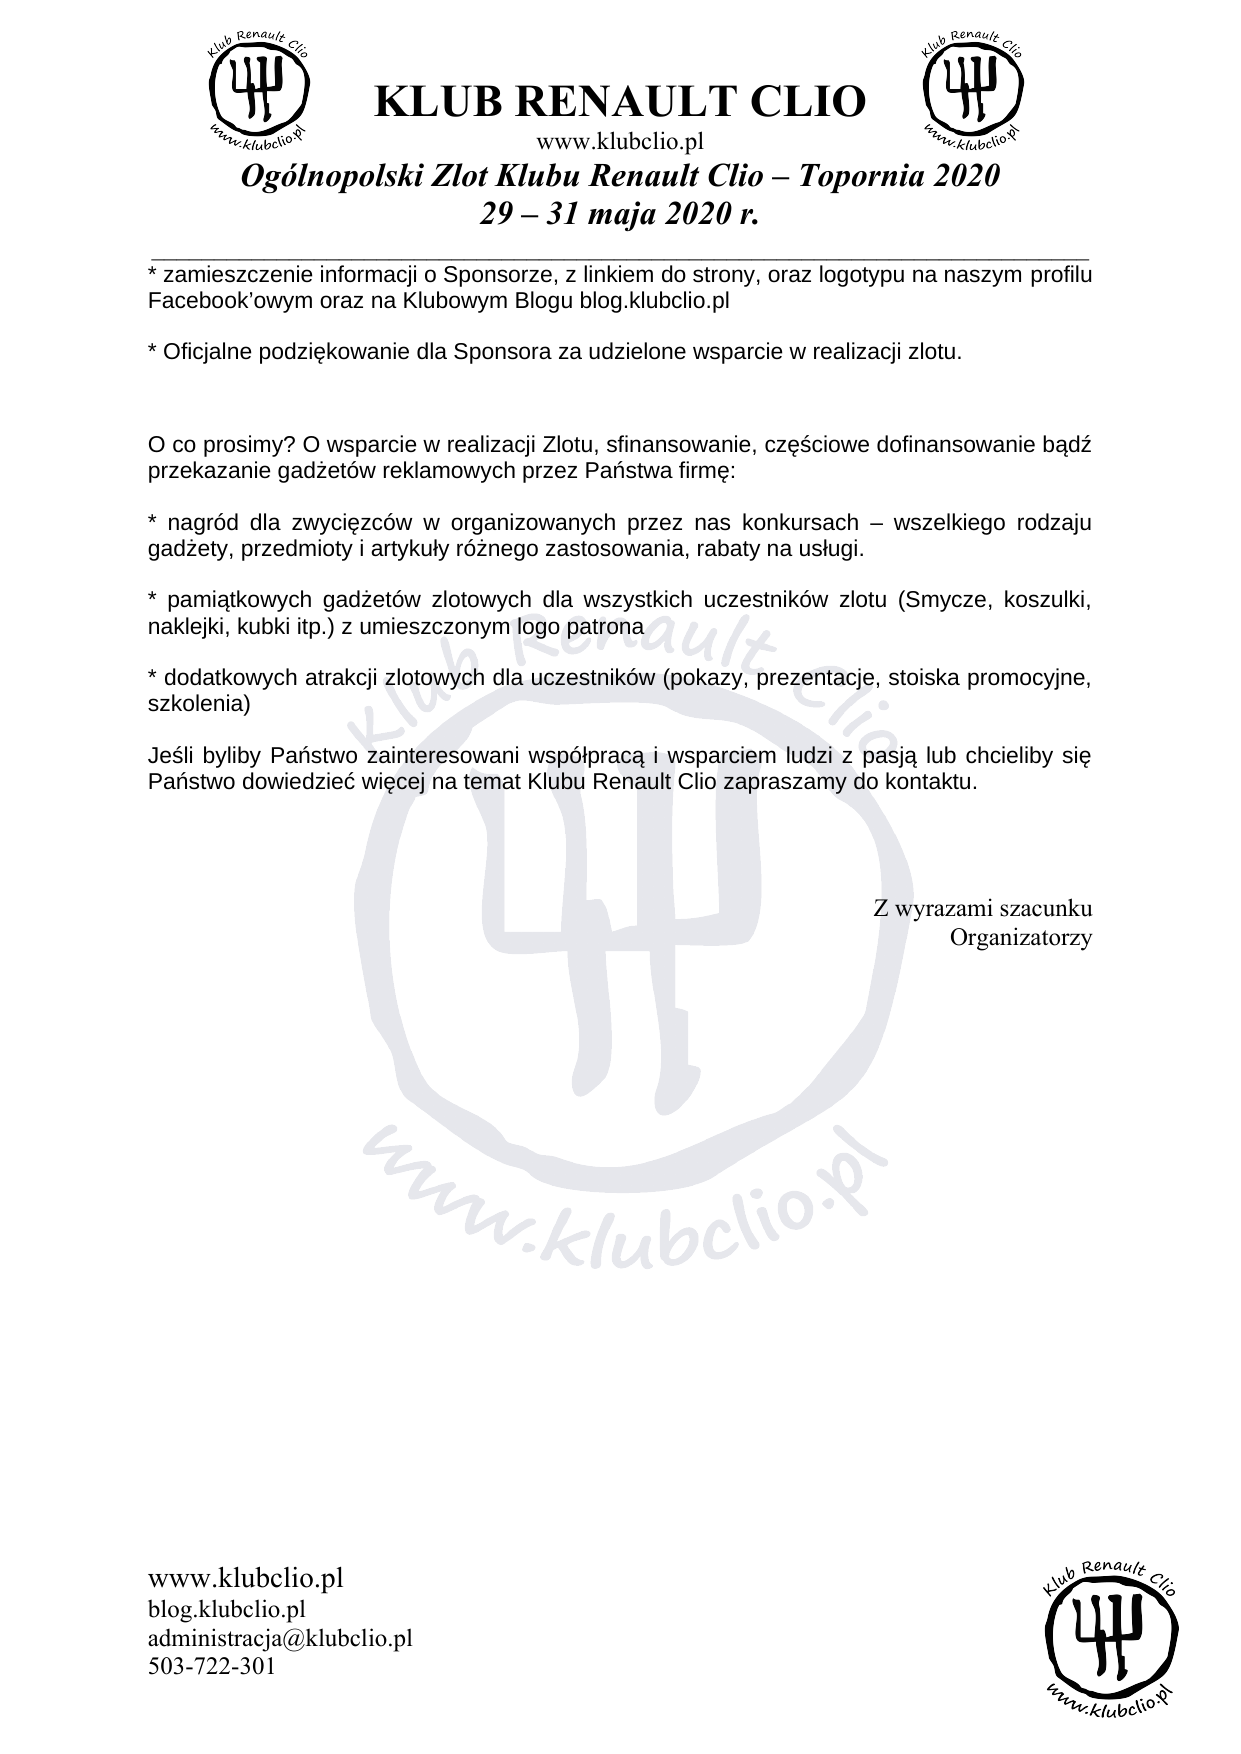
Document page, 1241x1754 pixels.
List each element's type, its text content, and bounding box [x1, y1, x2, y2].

picture [268, 951, 972, 1278]
picture [268, 575, 972, 586]
text * nagród dla zwycięzców w organizowanych przez nas konkursach – wszelkiego rodzaju gadżety, przedmioty i artykuły różnego zastosowania, rabaty na usługi. [148, 509, 1093, 561]
text * pamiątkowych gadżetów zlotowych dla wszystkich uczestników zlotu (Smycze, koszulki, naklejki, kubki itp.) z umieszczonym logo patrona [148, 586, 1093, 639]
picture [268, 639, 972, 664]
text Z wyrazami szacunku [148, 893, 1093, 922]
text Jeśli byliby Państwo zainteresowani współpracą i wsparciem ludzi z pasją lub chcieliby się Państwo dowiedzieć więcej na temat Klubu Renault Clio zapraszamy do kontaktu. [148, 742, 1093, 794]
text Organizatorzy [148, 922, 1093, 951]
text * Oficjalne podziękowanie dla Sponsora za udzielone wsparcie w realizacji zlotu. [148, 338, 1093, 365]
picture [268, 717, 972, 742]
picture [268, 794, 972, 893]
picture [193, 25, 321, 152]
text O co prosimy? O wsparcie w realizacji Zlotu, sfinansowanie, częściowe dofinansowanie bądź przekazanie gadżetów reklamowych przez Państwa firmę: [148, 431, 1093, 484]
picture [907, 25, 1035, 152]
picture [1025, 1552, 1193, 1720]
text * zamieszczenie informacji o Sponsorze, z linkiem do strony, oraz logotypu na naszym profilu Facebook’owym oraz na Klubowym Blogu blog.klubclio.pl [148, 261, 1093, 313]
text * dodatkowych atrakcji zlotowych dla uczestników (pokazy, prezentacje, stoiska promocyjne, szkolenia) [148, 664, 1093, 717]
